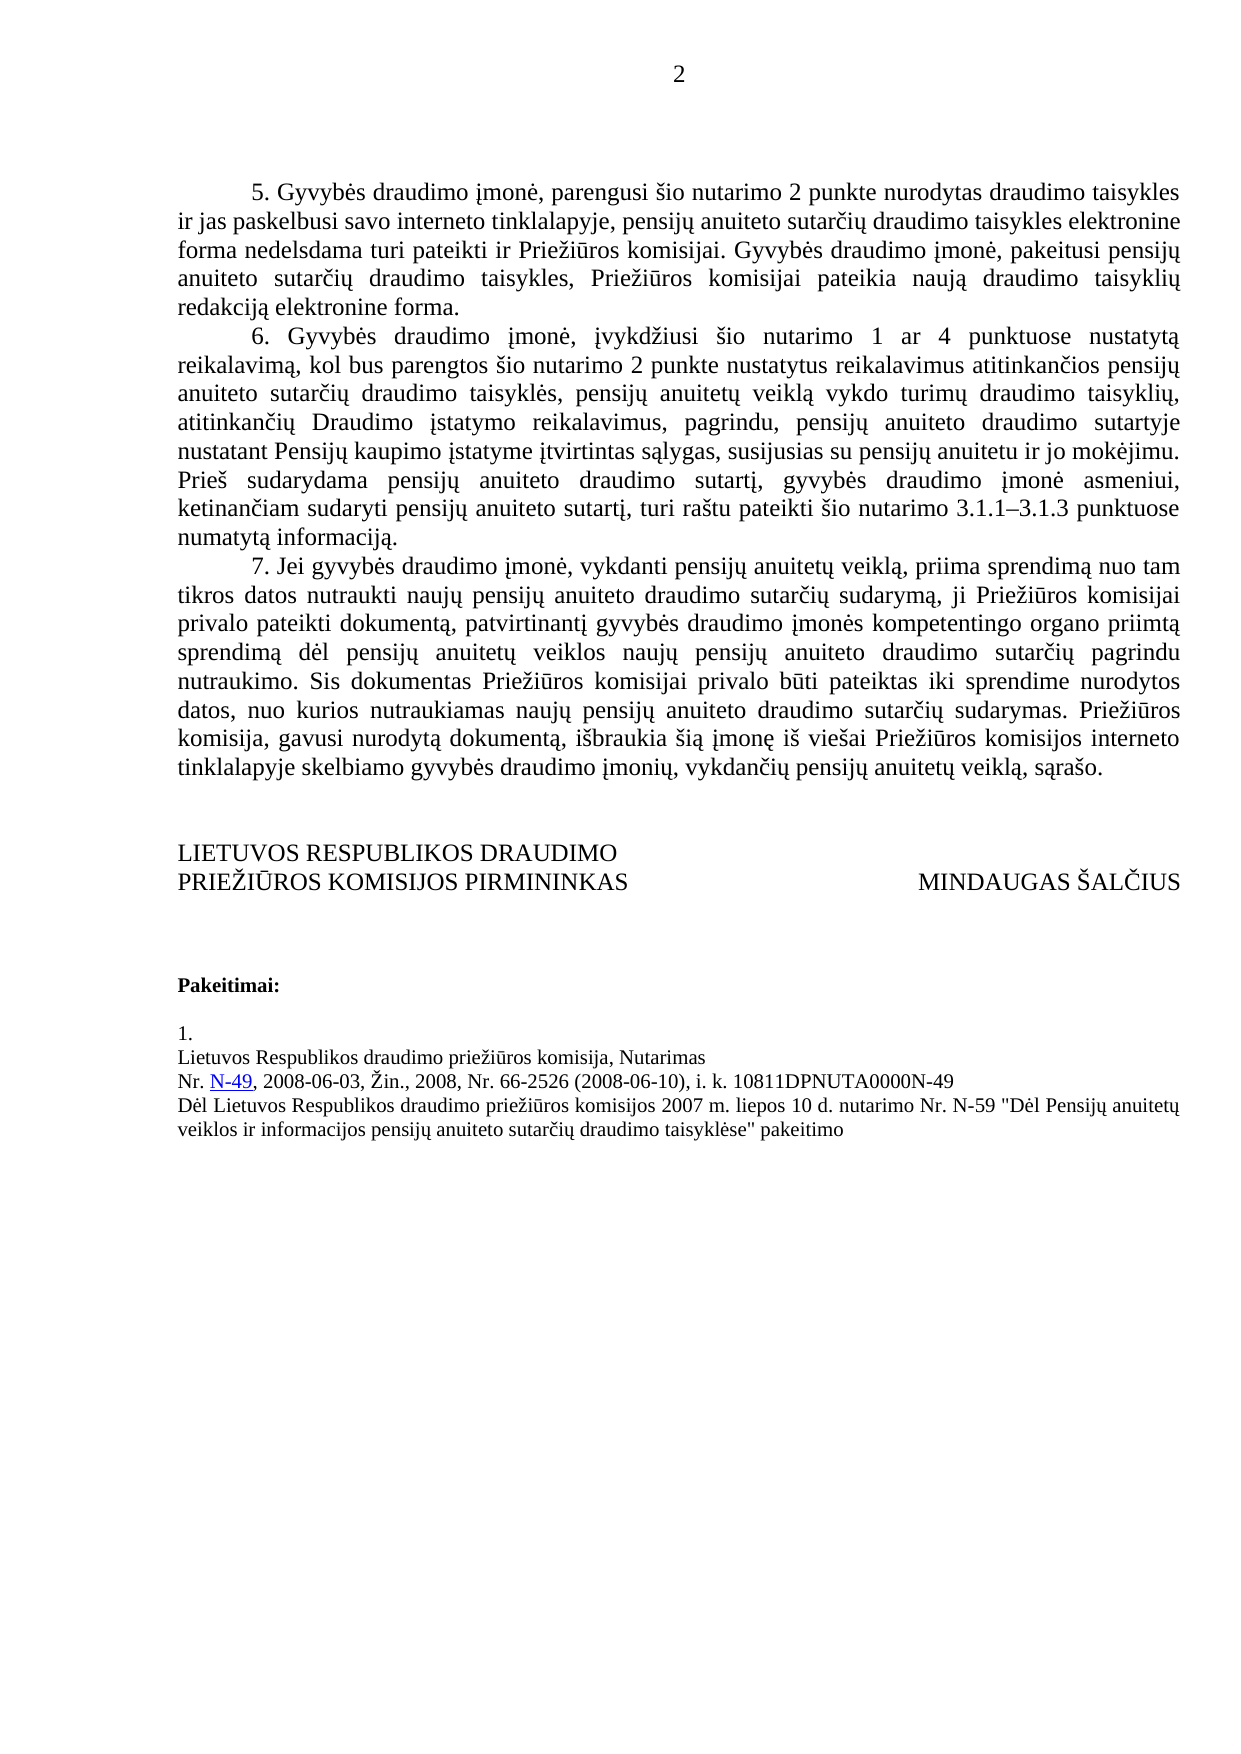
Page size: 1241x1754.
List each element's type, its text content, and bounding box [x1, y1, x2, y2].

text 7. Jei gyvybės draudimo įmonė, vykdanti pensijų anuitetų veiklą, priima sprendimą nuo tam tikros datos nutraukti naujų pensijų anuiteto draudimo sutarčių sudarymą, ji Priežiūros komisijai privalo pateikti dokumentą, patvirtinantį gyvybės draudimo įmonės kompetentingo organo priimtą sprendimą dėl pensijų anuitetų veiklos naujų pensijų anuiteto draudimo sutarčių pagrindu nutraukimo. Sis dokumentas Priežiūros komisijai privalo būti pateiktas iki sprendime nurodytos datos, nuo kurios nutraukiamas naujų pensijų anuiteto draudimo sutarčių sudarymas. Priežiūros komisija, gavusi nurodytą dokumentą, išbraukia šią įmonę iš viešai Priežiūros komisijos interneto tinklalapyje skelbiamo gyvybės draudimo įmonių, vykdančių pensijų anuitetų veiklą, sąrašo. [177, 551, 1181, 781]
text 1. [177, 1021, 1181, 1045]
text 5. Gyvybės draudimo įmonė, parengusi šio nutarimo 2 punkte nurodytas draudimo taisykles ir jas paskelbusi savo interneto tinklalapyje, pensijų anuiteto sutarčių draudimo taisykles elektronine forma nedelsdama turi pateikti ir Priežiūros komisijai. Gyvybės draudimo įmonė, pakeitusi pensijų anuiteto sutarčių draudimo taisykles, Priežiūros komisijai pateikia naują draudimo taisyklių redakciją elektronine forma. [177, 177, 1181, 321]
text Lietuvos Respublikos draudimo priežiūros komisija, Nutarimas [177, 1045, 1181, 1069]
text Nr. N-49, 2008-06-03, Žin., 2008, Nr. 66-2526 (2008-06-10), i. k. 10811DPNUTA0000N-49 [177, 1069, 1181, 1093]
text Dėl Lietuvos Respublikos draudimo priežiūros komisijos 2007 m. liepos 10 d. nutarimo Nr. N-59 "Dėl Pensijų anuitetų veiklos ir informacijos pensijų anuiteto sutarčių draudimo taisyklėse" pakeitimo [177, 1093, 1181, 1141]
text 6. Gyvybės draudimo įmonė, įvykdžiusi šio nutarimo 1 ar 4 punktuose nustatytą reikalavimą, kol bus parengtos šio nutarimo 2 punkte nustatytus reikalavimus atitinkančios pensijų anuiteto sutarčių draudimo taisyklės, pensijų anuitetų veiklą vykdo turimų draudimo taisyklių, atitinkančių Draudimo įstatymo reikalavimus, pagrindu, pensijų anuiteto draudimo sutartyje nustatant Pensijų kaupimo įstatyme įtvirtintas sąlygas, susijusias su pensijų anuitetu ir jo mokėjimu. Prieš sudarydama pensijų anuiteto draudimo sutartį, gyvybės draudimo įmonė asmeniui, ketinančiam sudaryti pensijų anuiteto sutartį, turi raštu pateikti šio nutarimo 3.1.1–3.1.3 punktuose numatytą informaciją. [177, 321, 1181, 551]
text Pakeitimai: [177, 973, 1181, 997]
text PRIEŽIŪROS KOMISIJOS PIRMININKAS MINDAUGAS ŠALČIUS [177, 867, 1181, 896]
text LIETUVOS RESPUBLIKOS DRAUDIMO [177, 838, 1181, 867]
